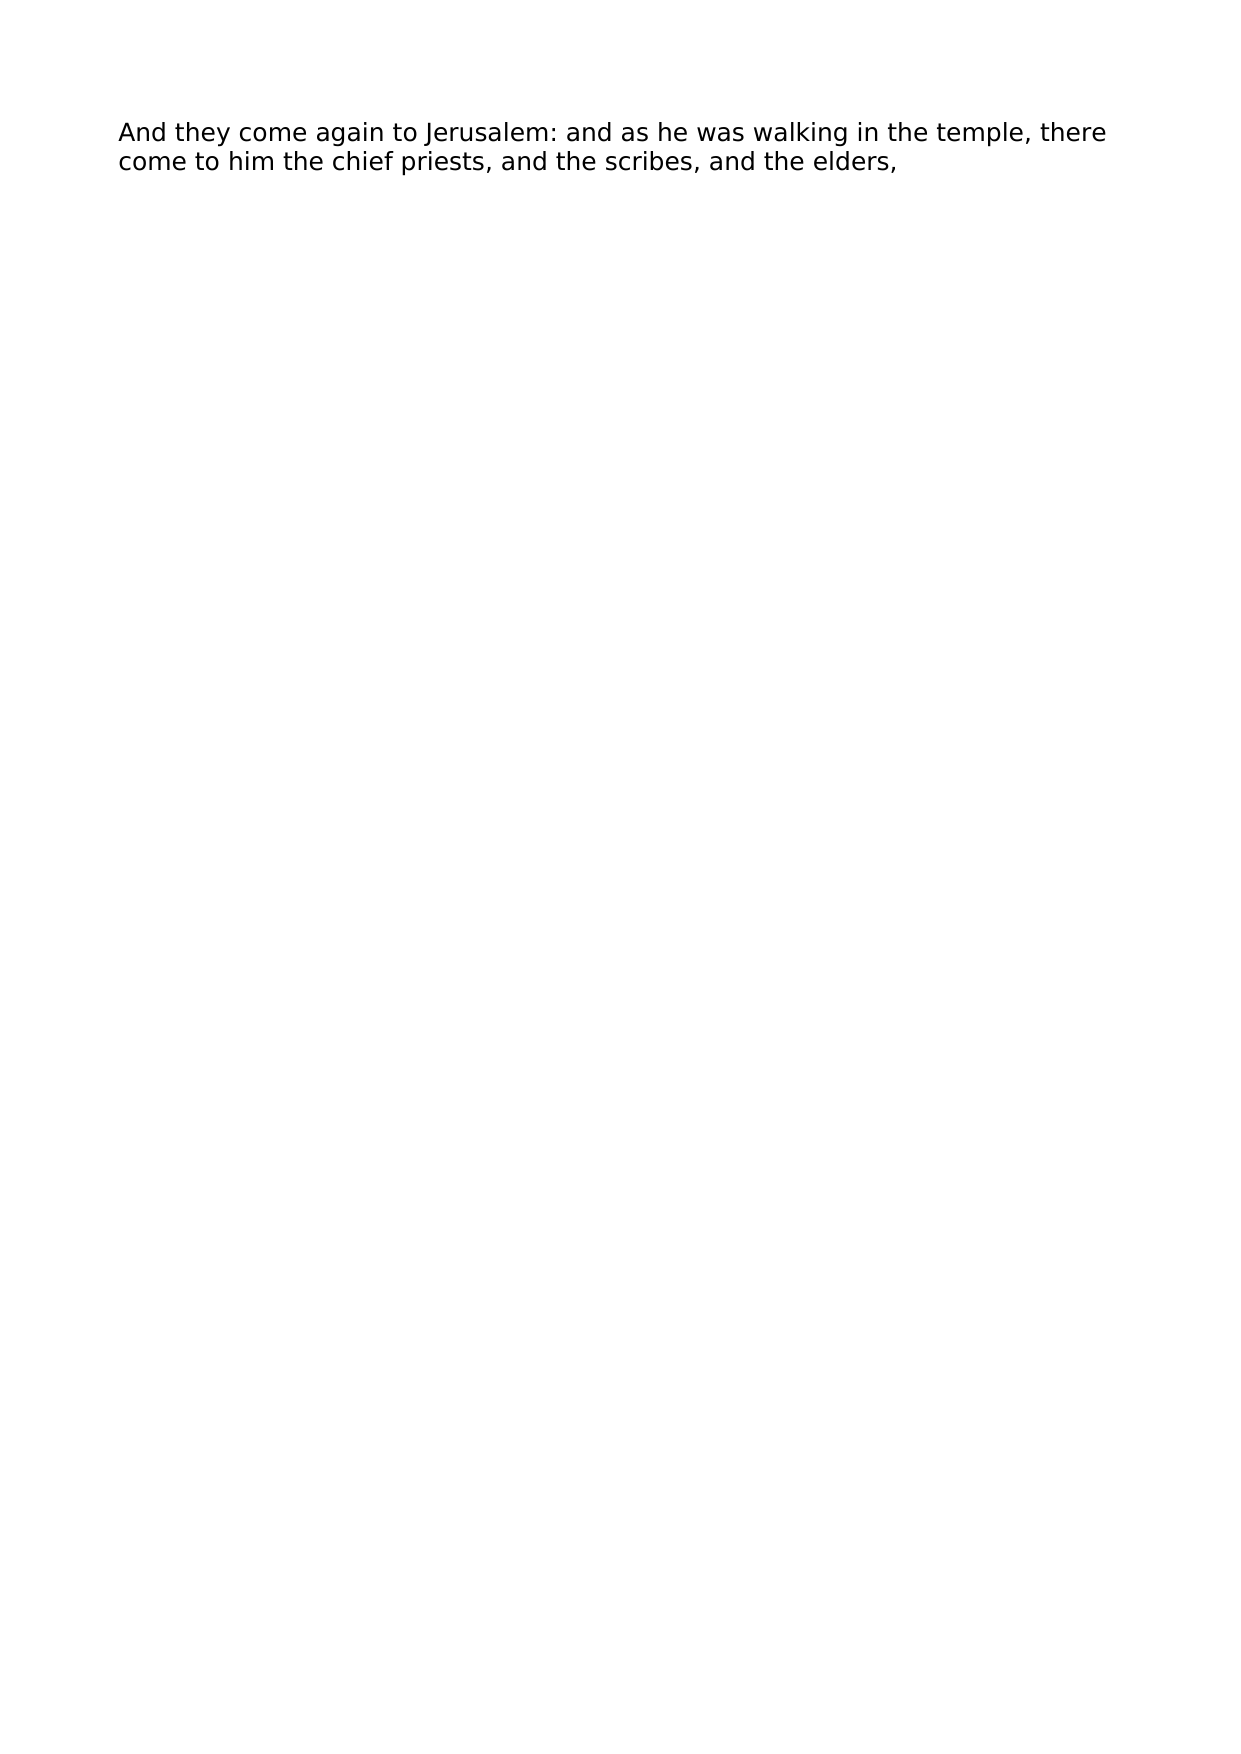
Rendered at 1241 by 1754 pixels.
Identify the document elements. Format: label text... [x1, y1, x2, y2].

text And they come again to Jerusalem: and as he was walking in the temple, there come to him the chief priests, and the scribes, and the elders, [118, 118, 1122, 176]
